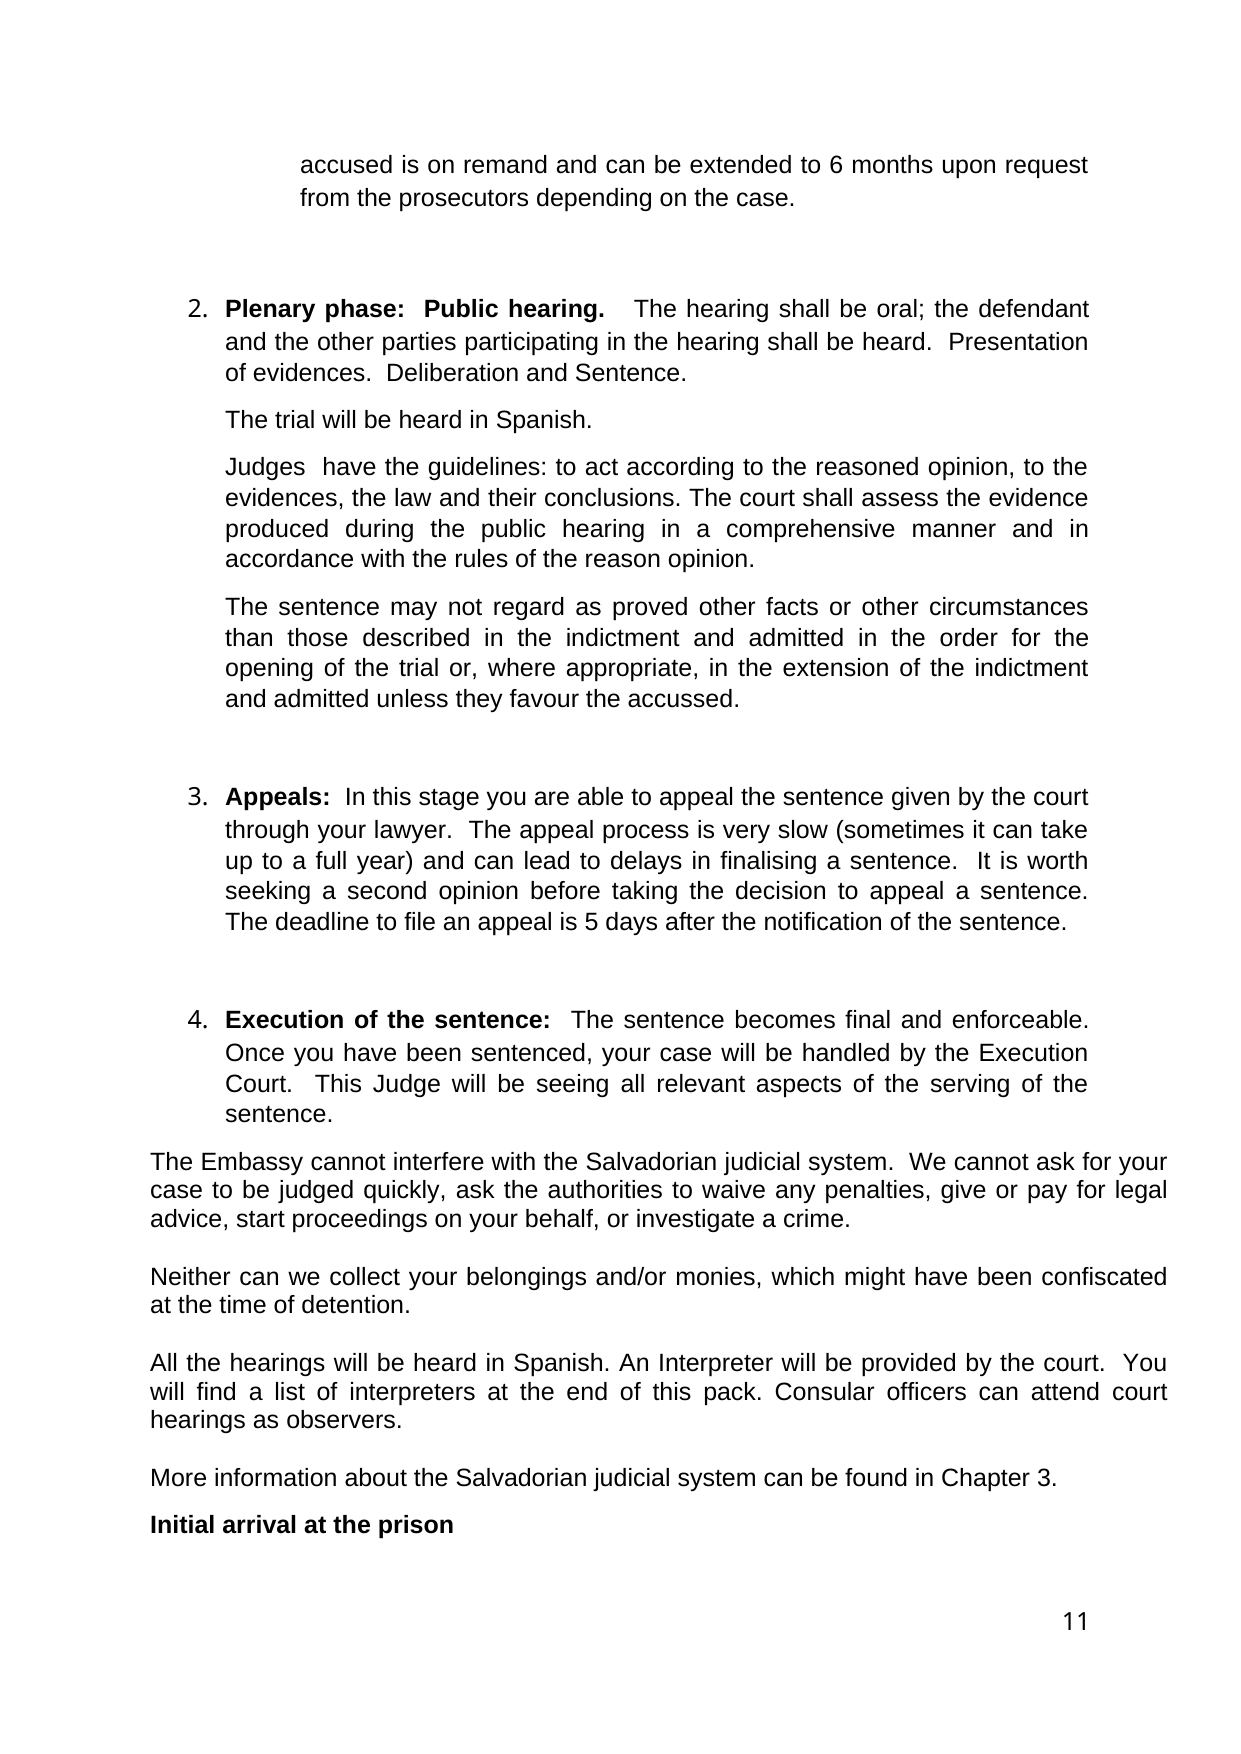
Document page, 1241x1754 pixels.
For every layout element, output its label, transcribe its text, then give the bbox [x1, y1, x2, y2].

text The trial will be heard in Spanish. [150, 405, 1090, 434]
text Neither can we collect your belongings and/or monies, which might have been confiscated at the time of detention. [150, 1262, 1170, 1319]
text Initial arrival at the prison [150, 1510, 1090, 1539]
list Execution of the sentence: The sentence becomes final and enforceable. Once you have been sentenced, your case will be handled by the Execution Court. This Judge will be seeing all relevant aspects of the serving of the sentence. [187, 1002, 1090, 1128]
list accused is on remand and can be extended to 6 months upon request from the prosecutors depending on the case. [262, 150, 1090, 212]
list Plenary phase: Public hearing. The hearing shall be oral; the defendant and the other parties participating in the hearing shall be heard. Presentation of evidences. Deliberation and Sentence. [187, 291, 1090, 386]
text Judges have the guidelines: to act according to the reasoned opinion, to the evidences, the law and their conclusions. The court shall assess the evidence produced during the public hearing in a comprehensive manner and in accordance with the rules of the reason opinion. [225, 452, 1090, 573]
text All the hearings will be heard in Spanish. An Interpreter will be provided by the court. You will find a list of interpreters at the end of this pack. Consular officers can attend court hearings as observers. [150, 1348, 1170, 1434]
list Appeals: In this stage you are able to appeal the sentence given by the court through your lawyer. The appeal process is very slow (sometimes it can take up to a full year) and can lead to delays in finalising a sentence. It is worth seeking a second opinion before taking the decision to appeal a sentence. The deadline to file an appeal is 5 days after the notification of the sentence. [187, 779, 1090, 936]
text The sentence may not regard as proved other facts or other circumstances than those described in the indictment and admitted in the order for the opening of the trial or, where appropriate, in the extension of the indictment and admitted unless they favour the accussed. [225, 592, 1090, 713]
text The Embassy cannot interfere with the Salvadorian judicial system. We cannot ask for your case to be judged quickly, ask the authorities to waive any penalties, give or pay for legal advice, start proceedings on your behalf, or investigate a crime. [150, 1147, 1170, 1233]
text More information about the Salvadorian judicial system can be found in Chapter 3. [150, 1463, 1090, 1492]
